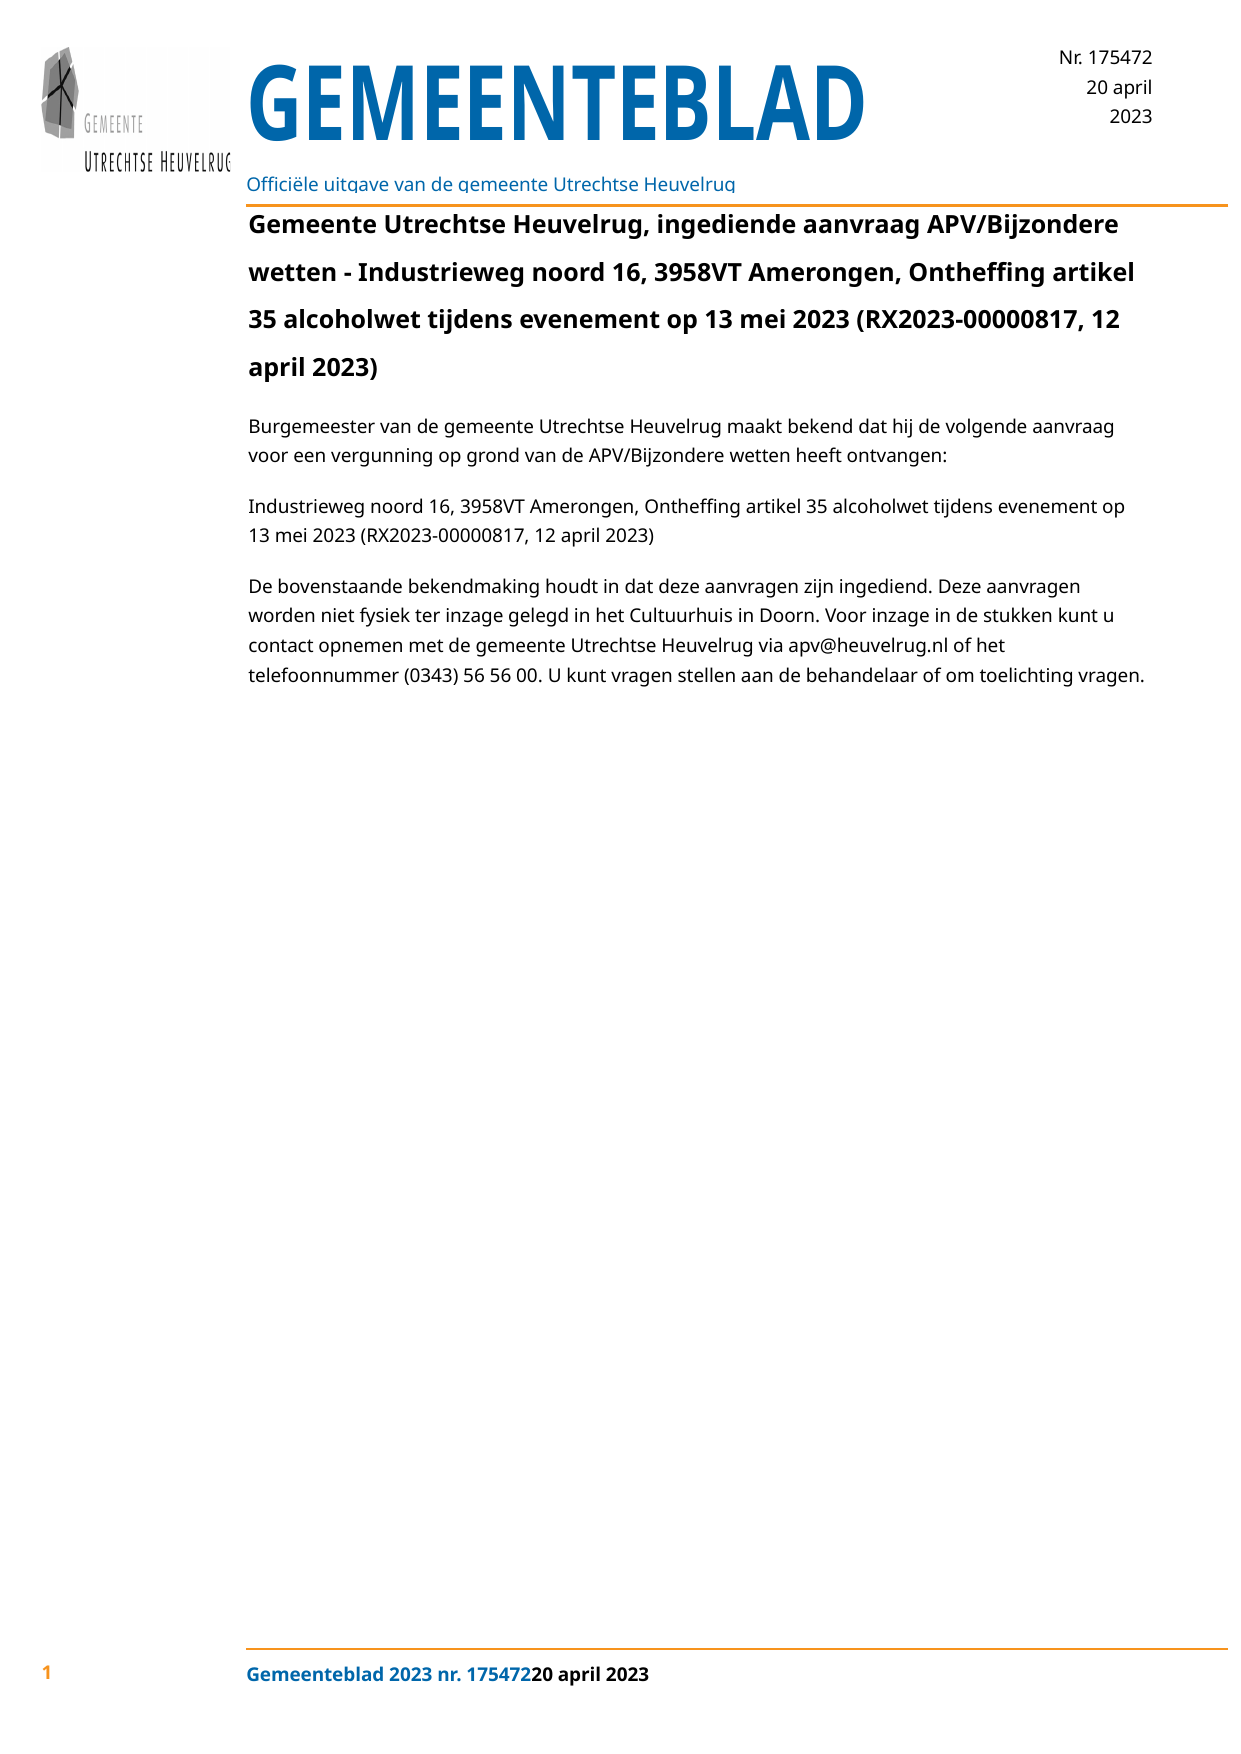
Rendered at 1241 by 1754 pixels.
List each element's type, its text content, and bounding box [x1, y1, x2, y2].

picture [41, 47, 231, 172]
text Burgemeester van de gemeente Utrechtse Heuvelrug maakt bekend dat hij de volgende aanvraag voor een vergunning op grond van de APV/Bijzondere wetten heeft ontvangen: [248, 413, 1152, 468]
text De bovenstaande bekendmaking houdt in dat deze aanvragen zijn ingediend. Deze aanvragen worden niet fysiek ter inzage gelegd in het Cultuurhuis in Doorn. Voor inzage in de stukken kunt u contact opnemen met de gemeente Utrechtse Heuvelrug via apv@heuvelrug.nl of het telefoonnummer (0343) 56 56 00. U kunt vragen stellen aan de behandelaar of om toelichting vragen. [248, 573, 1152, 688]
text Industrieweg noord 16, 3958VT Amerongen, Ontheffing artikel 35 alcoholwet tijdens evenement op 13 mei 2023 (RX2023-00000817, 12 april 2023) [248, 493, 1152, 548]
text Gemeente Utrechtse Heuvelrug, ingediende aanvraag APV/Bijzondere wetten - Industrieweg noord 16, 3958VT Amerongen, Ontheffing artikel 35 alcoholwet tijdens evenement op 13 mei 2023 (RX2023-00000817, 12 april 2023) [248, 207, 1152, 384]
